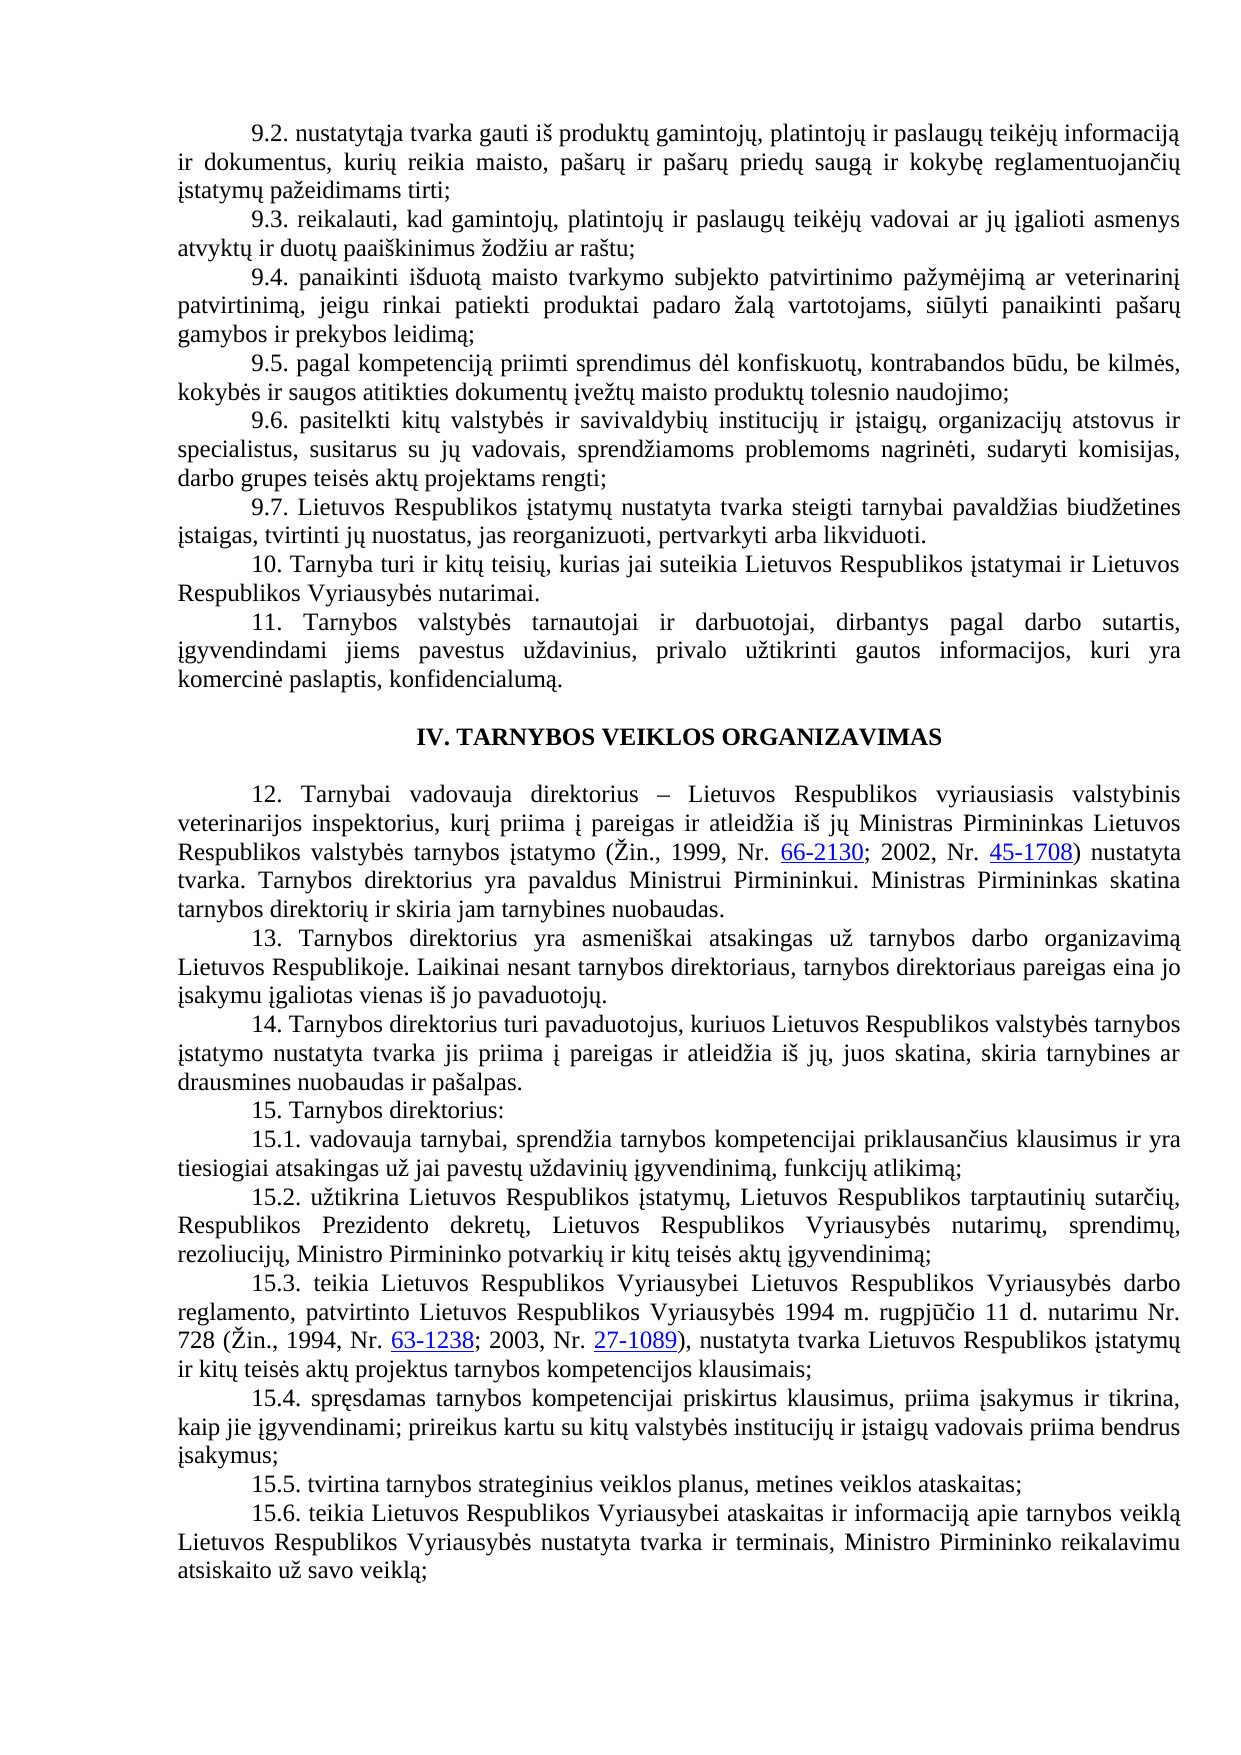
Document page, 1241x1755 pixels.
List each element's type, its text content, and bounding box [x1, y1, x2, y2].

text 11. Tarnybos valstybės tarnautojai ir darbuotojai, dirbantys pagal darbo sutartis, įgyvendindami jiems pavestus uždavinius, privalo užtikrinti gautos informacijos, kuri yra komercinė paslaptis, konfidencialumą. [177, 607, 1181, 693]
text 15.5. tvirtina tarnybos strateginius veiklos planus, metines veiklos ataskaitas; [177, 1469, 1181, 1498]
text 9.5. pagal kompetenciją priimti sprendimus dėl konfiskuotų, kontrabandos būdu, be kilmės, kokybės ir saugos atitikties dokumentų įvežtų maisto produktų tolesnio naudojimo; [177, 348, 1181, 406]
text 9.7. Lietuvos Respublikos įstatymų nustatyta tvarka steigti tarnybai pavaldžias biudžetines įstaigas, tvirtinti jų nuostatus, jas reorganizuoti, pertvarkyti arba likviduoti. [177, 492, 1181, 549]
text 9.6. pasitelkti kitų valstybės ir savivaldybių institucijų ir įstaigų, organizacijų atstovus ir specialistus, susitarus su jų vadovais, sprendžiamoms problemoms nagrinėti, sudaryti komisijas, darbo grupes teisės aktų projektams rengti; [177, 406, 1181, 492]
text 12. Tarnybai vadovauja direktorius – Lietuvos Respublikos vyriausiasis valstybinis veterinarijos inspektorius, kurį priima į pareigas ir atleidžia iš jų Ministras Pirmininkas Lietuvos Respublikos valstybės tarnybos įstatymo (Žin., 1999, Nr. 66-2130; 2002, Nr. 45-1708) nustatyta tvarka. Tarnybos direktorius yra pavaldus Ministrui Pirmininkui. Ministras Pirmininkas skatina tarnybos direktorių ir skiria jam tarnybines nuobaudas. [177, 779, 1181, 923]
text 15.6. teikia Lietuvos Respublikos Vyriausybei ataskaitas ir informaciją apie tarnybos veiklą Lietuvos Respublikos Vyriausybės nustatyta tvarka ir terminais, Ministro Pirmininko reikalavimu atsiskaito už savo veiklą; [177, 1498, 1181, 1584]
text 9.4. panaikinti išduotą maisto tvarkymo subjekto patvirtinimo pažymėjimą ar veterinarinį patvirtinimą, jeigu rinkai patiekti produktai padaro žalą vartotojams, siūlyti panaikinti pašarų gamybos ir prekybos leidimą; [177, 262, 1181, 348]
text IV. TARNYBOS VEIKLOS ORGANIZAVIMAS [177, 722, 1181, 751]
text 13. Tarnybos direktorius yra asmeniškai atsakingas už tarnybos darbo organizavimą Lietuvos Respublikoje. Laikinai nesant tarnybos direktoriaus, tarnybos direktoriaus pareigas eina jo įsakymu įgaliotas vienas iš jo pavaduotojų. [177, 923, 1181, 1009]
text 15.3. teikia Lietuvos Respublikos Vyriausybei Lietuvos Respublikos Vyriausybės darbo reglamento, patvirtinto Lietuvos Respublikos Vyriausybės 1994 m. rugpjūčio 11 d. nutarimu Nr. 728 (Žin., 1994, Nr. 63-1238; 2003, Nr. 27-1089), nustatyta tvarka Lietuvos Respublikos įstatymų ir kitų teisės aktų projektus tarnybos kompetencijos klausimais; [177, 1268, 1181, 1383]
text 15. Tarnybos direktorius: [177, 1096, 1181, 1124]
text 14. Tarnybos direktorius turi pavaduotojus, kuriuos Lietuvos Respublikos valstybės tarnybos įstatymo nustatyta tvarka jis priima į pareigas ir atleidžia iš jų, juos skatina, skiria tarnybines ar drausmines nuobaudas ir pašalpas. [177, 1009, 1181, 1096]
text 15.4. spręsdamas tarnybos kompetencijai priskirtus klausimus, priima įsakymus ir tikrina, kaip jie įgyvendinami; prireikus kartu su kitų valstybės institucijų ir įstaigų vadovais priima bendrus įsakymus; [177, 1383, 1181, 1469]
text 15.1. vadovauja tarnybai, sprendžia tarnybos kompetencijai priklausančius klausimus ir yra tiesiogiai atsakingas už jai pavestų uždavinių įgyvendinimą, funkcijų atlikimą; [177, 1124, 1181, 1182]
text 9.3. reikalauti, kad gamintojų, platintojų ir paslaugų teikėjų vadovai ar jų įgalioti asmenys atvyktų ir duotų paaiškinimus žodžiu ar raštu; [177, 204, 1181, 262]
text 15.2. užtikrina Lietuvos Respublikos įstatymų, Lietuvos Respublikos tarptautinių sutarčių, Respublikos Prezidento dekretų, Lietuvos Respublikos Vyriausybės nutarimų, sprendimų, rezoliucijų, Ministro Pirmininko potvarkių ir kitų teisės aktų įgyvendinimą; [177, 1182, 1181, 1268]
text 10. Tarnyba turi ir kitų teisių, kurias jai suteikia Lietuvos Respublikos įstatymai ir Lietuvos Respublikos Vyriausybės nutarimai. [177, 549, 1181, 607]
text 9.2. nustatytąja tvarka gauti iš produktų gamintojų, platintojų ir paslaugų teikėjų informaciją ir dokumentus, kurių reikia maisto, pašarų ir pašarų priedų saugą ir kokybę reglamentuojančių įstatymų pažeidimams tirti; [177, 118, 1181, 204]
